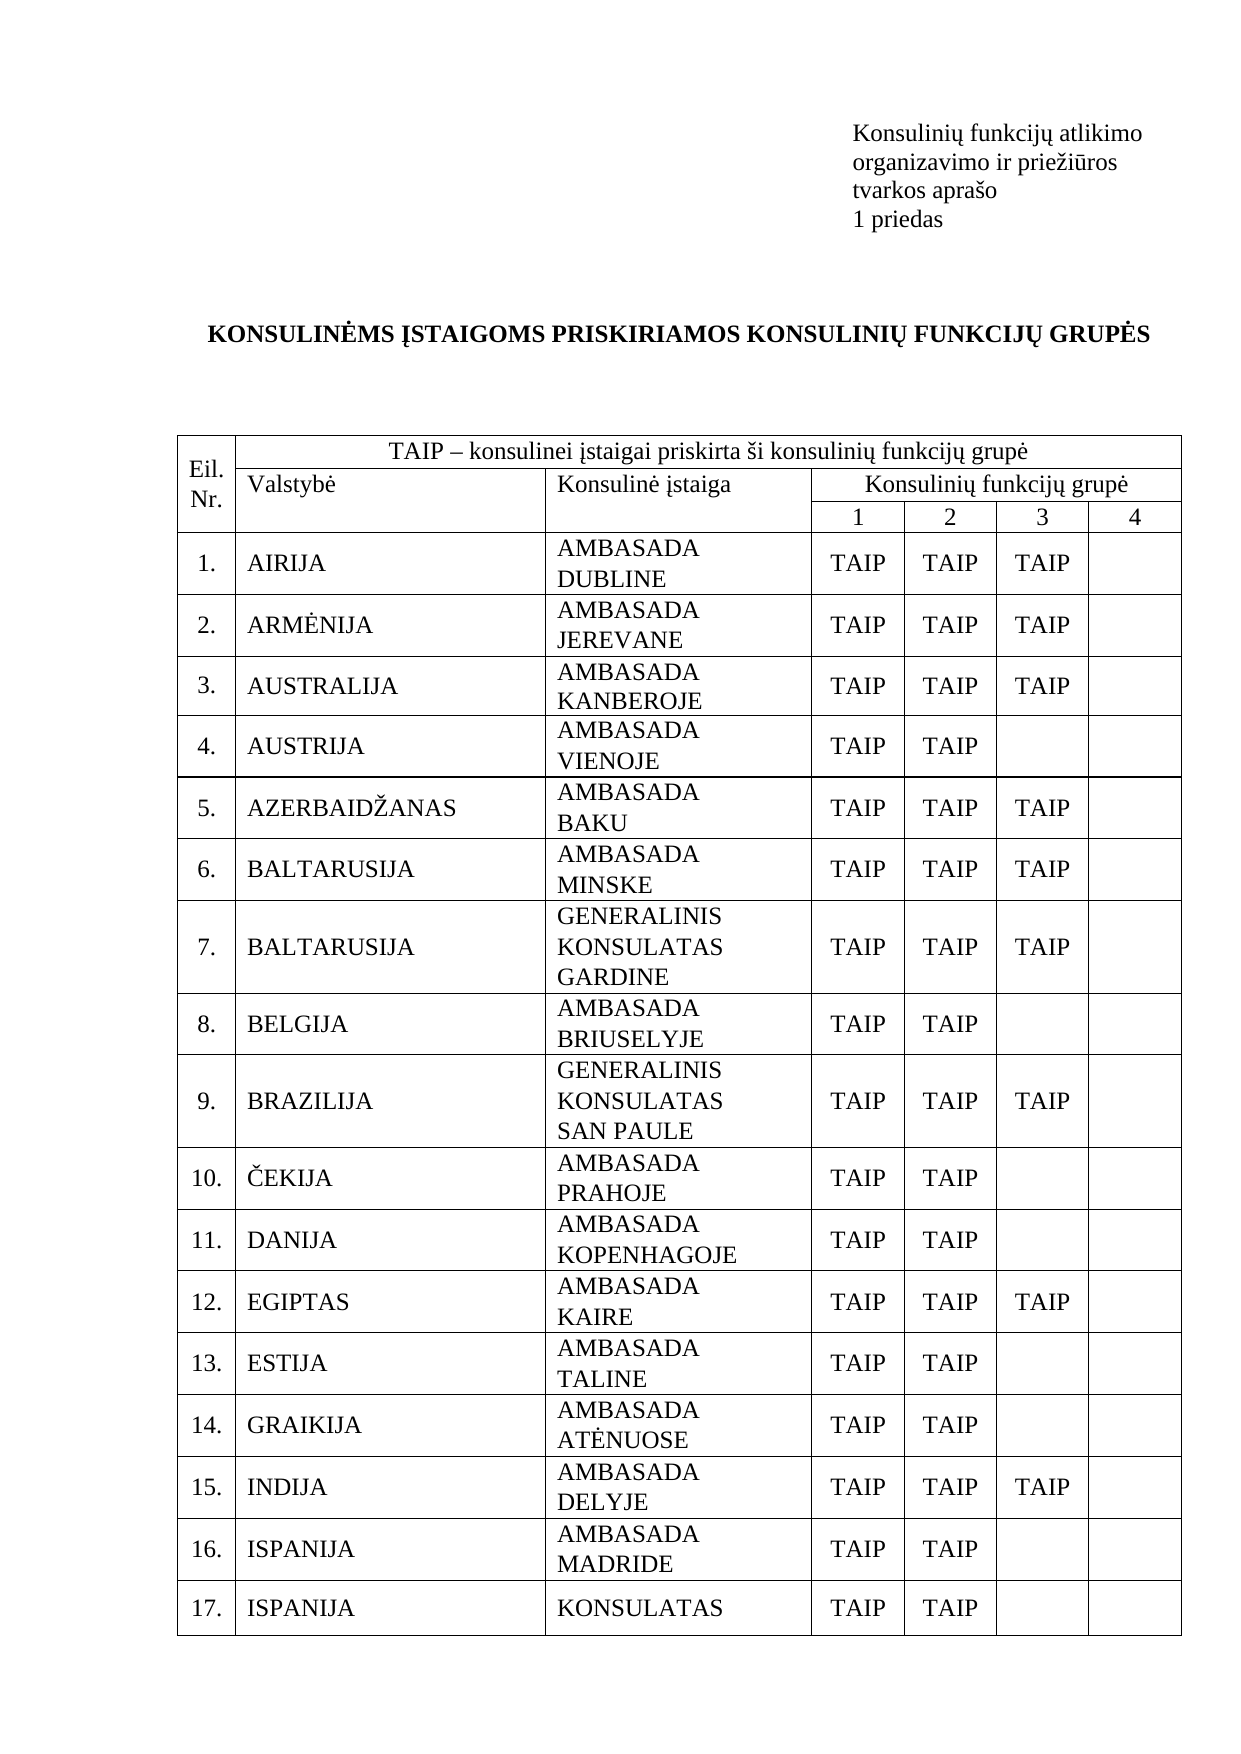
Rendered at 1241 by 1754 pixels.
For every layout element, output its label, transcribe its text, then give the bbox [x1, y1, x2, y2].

table_cell TAIP [997, 839, 1088, 900]
table_cell AMBASADA BAKU [546, 778, 811, 838]
table_cell TAIP [997, 1457, 1088, 1518]
table_cell 12. [178, 1271, 235, 1332]
table_cell TAIP [997, 1055, 1088, 1147]
table_cell [1089, 994, 1181, 1054]
table_cell AMBASADA KAIRE [546, 1271, 811, 1332]
table_cell Konsulinė įstaiga [546, 469, 811, 532]
table_cell 15. [178, 1457, 235, 1518]
table_cell TAIP [812, 1333, 904, 1394]
table_cell AMBASADA TALINE [546, 1333, 811, 1394]
table_cell AUSTRIJA [236, 716, 545, 776]
text organizavimo ir priežiūros [852, 147, 1181, 176]
table_cell TAIP [905, 901, 996, 992]
table_cell 9. [178, 1055, 235, 1147]
table_cell AIRIJA [236, 533, 545, 594]
table_cell TAIP [905, 716, 996, 776]
table_cell TAIP [905, 533, 996, 594]
table_cell TAIP [812, 1210, 904, 1270]
table_cell 3 [997, 502, 1088, 532]
table_cell AMBASADA ATĖNUOSE [546, 1395, 811, 1456]
table_cell AMBASADA VIENOJE [546, 716, 811, 776]
table_cell 2. [178, 595, 235, 656]
table_cell TAIP [997, 778, 1088, 838]
table_header TAIP – konsulinei įstaigai priskirta ši konsulinių funkcijų grupė [236, 436, 1181, 468]
table_cell [1089, 1333, 1181, 1394]
table_cell [997, 716, 1088, 776]
table_cell [997, 1395, 1088, 1456]
table_cell TAIP [997, 595, 1088, 656]
table_cell AMBASADA DELYJE [546, 1457, 811, 1518]
table_cell [1089, 1148, 1181, 1208]
table_cell TAIP [997, 901, 1088, 992]
table_cell TAIP [812, 1148, 904, 1208]
table_cell TAIP [905, 1581, 996, 1635]
table_cell [1089, 1457, 1181, 1518]
table_cell TAIP [905, 778, 996, 838]
table_cell AUSTRALIJA [236, 657, 545, 714]
table_cell AMBASADA PRAHOJE [546, 1148, 811, 1208]
table_cell AMBASADA MADRIDE [546, 1519, 811, 1580]
table_cell TAIP [812, 994, 904, 1054]
table_cell 17. [178, 1581, 235, 1635]
table_cell 8. [178, 994, 235, 1054]
table_cell TAIP [812, 1055, 904, 1147]
table_cell GENERALINIS KONSULATAS GARDINE [546, 901, 811, 992]
table_cell TAIP [905, 1055, 996, 1147]
table_cell TAIP [812, 839, 904, 900]
table_cell TAIP [905, 994, 996, 1054]
table_cell AMBASADA JEREVANE [546, 595, 811, 656]
table_cell [1089, 1210, 1181, 1270]
text tvarkos aprašo [852, 176, 1181, 204]
table_cell TAIP [905, 595, 996, 656]
table_cell 14. [178, 1395, 235, 1456]
table_cell GENERALINIS KONSULATAS SAN PAULE [546, 1055, 811, 1147]
table_cell GRAIKIJA [236, 1395, 545, 1456]
table_cell KONSULATAS [546, 1581, 811, 1635]
table_cell AZERBAIDŽANAS [236, 778, 545, 838]
table_cell [997, 1581, 1088, 1635]
table_cell [1089, 657, 1181, 714]
table_cell TAIP [905, 1210, 996, 1270]
table_cell TAIP [812, 1395, 904, 1456]
table_cell 5. [178, 778, 235, 838]
table_cell 7. [178, 901, 235, 992]
table_cell [1089, 839, 1181, 900]
table_cell 1. [178, 533, 235, 594]
table_cell TAIP [812, 1581, 904, 1635]
table_cell TAIP [812, 1519, 904, 1580]
table_cell AMBASADA KOPENHAGOJE [546, 1210, 811, 1270]
table_cell [1089, 533, 1181, 594]
table_cell TAIP [812, 1271, 904, 1332]
table_cell [1089, 901, 1181, 992]
table_cell [997, 1148, 1088, 1208]
table_cell [1089, 1271, 1181, 1332]
table_cell BALTARUSIJA [236, 901, 545, 992]
table_cell AMBASADA MINSKE [546, 839, 811, 900]
table_cell [1089, 1395, 1181, 1456]
table_cell 10. [178, 1148, 235, 1208]
table_cell TAIP [812, 778, 904, 838]
table_cell Konsulinių funkcijų grupė [812, 469, 1181, 501]
table_cell Valstybė [236, 469, 545, 532]
text KONSULINĖMS ĮSTAIGOMS PRISKIRIAMOS KONSULINIŲ FUNKCIJŲ GRUPĖS [177, 319, 1181, 348]
table_cell TAIP [812, 657, 904, 714]
table_cell [1089, 1581, 1181, 1635]
table_cell [997, 1210, 1088, 1270]
table_cell 1 [812, 502, 904, 532]
table_cell [997, 1333, 1088, 1394]
table_cell EGIPTAS [236, 1271, 545, 1332]
table_cell TAIP [812, 901, 904, 992]
table_cell 6. [178, 839, 235, 900]
table_cell AMBASADA KANBEROJE [546, 657, 811, 714]
table_cell [1089, 778, 1181, 838]
table_cell BALTARUSIJA [236, 839, 545, 900]
table_cell 16. [178, 1519, 235, 1580]
table_cell TAIP [812, 595, 904, 656]
table_cell ESTIJA [236, 1333, 545, 1394]
table_header Eil. Nr. [178, 436, 235, 532]
table_cell [1089, 595, 1181, 656]
table_cell AMBASADA DUBLINE [546, 533, 811, 594]
table_cell TAIP [812, 1457, 904, 1518]
table_cell [997, 994, 1088, 1054]
table_cell BRAZILIJA [236, 1055, 545, 1147]
table_cell TAIP [905, 1148, 996, 1208]
table_cell [1089, 1519, 1181, 1580]
text 1 priedas [852, 204, 1181, 233]
table_cell ARMĖNIJA [236, 595, 545, 656]
table_cell TAIP [905, 657, 996, 714]
table_cell 3. [178, 657, 235, 714]
table_cell TAIP [905, 1395, 996, 1456]
table_cell 4 [1089, 502, 1181, 532]
table_cell ISPANIJA [236, 1519, 545, 1580]
table_cell BELGIJA [236, 994, 545, 1054]
table_cell TAIP [905, 1271, 996, 1332]
table_cell TAIP [905, 1457, 996, 1518]
table_cell AMBASADA BRIUSELYJE [546, 994, 811, 1054]
table_cell DANIJA [236, 1210, 545, 1270]
table_cell ČEKIJA [236, 1148, 545, 1208]
table_cell [997, 1519, 1088, 1580]
table_cell ISPANIJA [236, 1581, 545, 1635]
table_cell TAIP [997, 1271, 1088, 1332]
table_cell TAIP [905, 1519, 996, 1580]
table_cell [1089, 716, 1181, 776]
table_cell 11. [178, 1210, 235, 1270]
table_cell TAIP [997, 533, 1088, 594]
table_cell TAIP [905, 1333, 996, 1394]
table_cell 2 [905, 502, 996, 532]
table_cell [1089, 1055, 1181, 1147]
table_cell 13. [178, 1333, 235, 1394]
table_cell 4. [178, 716, 235, 776]
text Konsulinių funkcijų atlikimo [852, 118, 1181, 147]
table_cell TAIP [812, 716, 904, 776]
table_cell INDIJA [236, 1457, 545, 1518]
table_cell TAIP [997, 657, 1088, 714]
table_cell TAIP [812, 533, 904, 594]
table_cell TAIP [905, 839, 996, 900]
